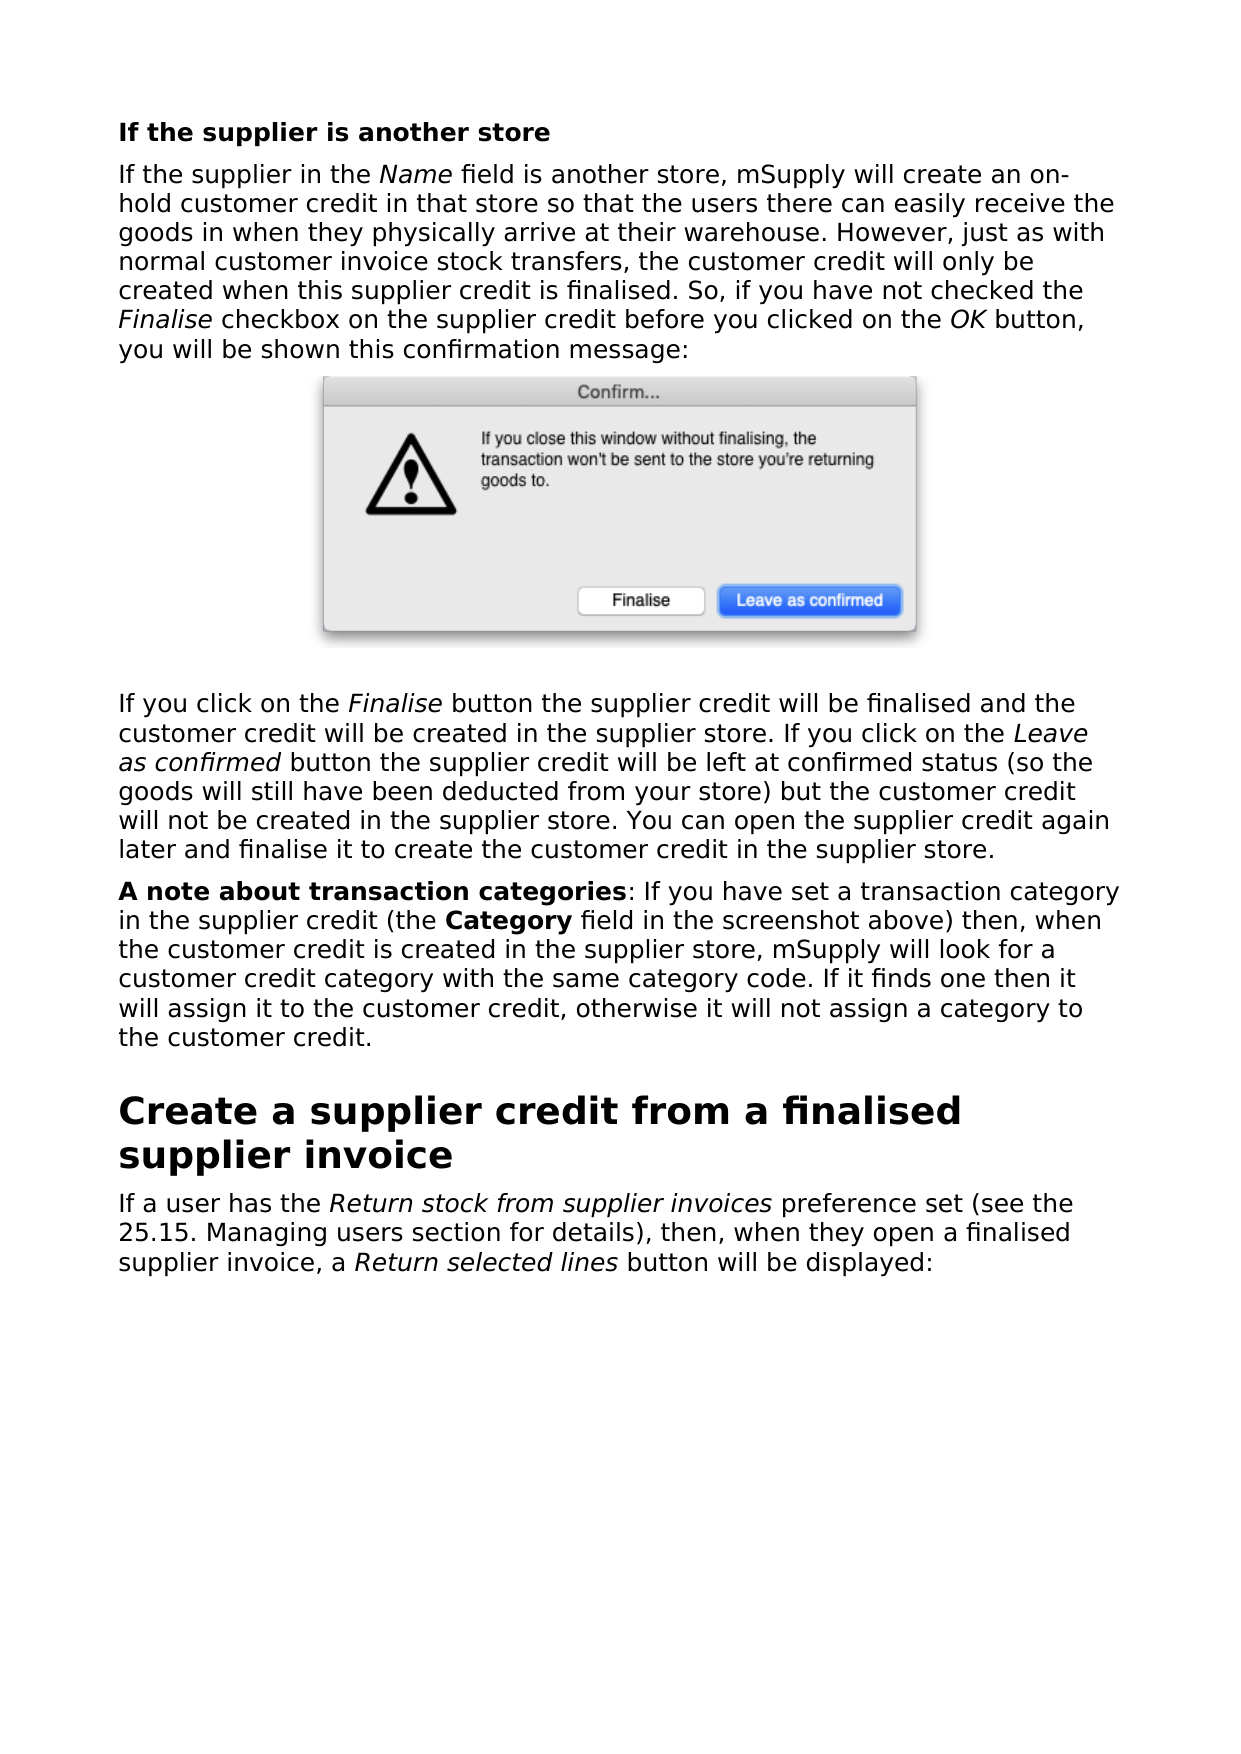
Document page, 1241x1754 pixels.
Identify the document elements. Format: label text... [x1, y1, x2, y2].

subtitle Create a supplier credit from a finalised supplier invoice [118, 1089, 1122, 1177]
text If the supplier in the Name field is another store, mSupply will create an on-hold customer credit in that store so that the users there can easily receive the goods in when they physically arrive at their warehouse. However, just as with normal customer invoice stock transfers, the customer credit will only be created when this supplier credit is finalised. So, if you have not checked the Finalise checkbox on the supplier credit before you clicked on the OK button, you will be shown this confirmation message: [118, 160, 1122, 364]
text If you click on the Finalise button the supplier credit will be finalised and the customer credit will be created in the supplier store. If you click on the Leave as confirmed button the supplier credit will be left at confirmed status (so the goods will still have been deducted from your store) but the customer credit will not be created in the supplier store. You can open the supplier credit again later and finalise it to create the customer credit in the supplier store. [118, 689, 1122, 864]
subtitle If the supplier is another store [118, 118, 1122, 147]
text If a user has the Return stock from supplier invoices preference set (see the 25.15. Managing users section for details), then, when they open a finalised supplier invoice, a Return selected lines button will be displayed: [118, 1189, 1122, 1277]
text A note about transaction categories: If you have set a transaction category in the supplier credit (the Category field in the screenshot above) then, when the customer credit is created in the supplier store, mSupply will look for a customer credit category with the same category code. If it finds one then it will assign it to the customer credit, otherwise it will not assign a category to the customer credit. [118, 877, 1122, 1052]
picture [307, 376, 933, 648]
